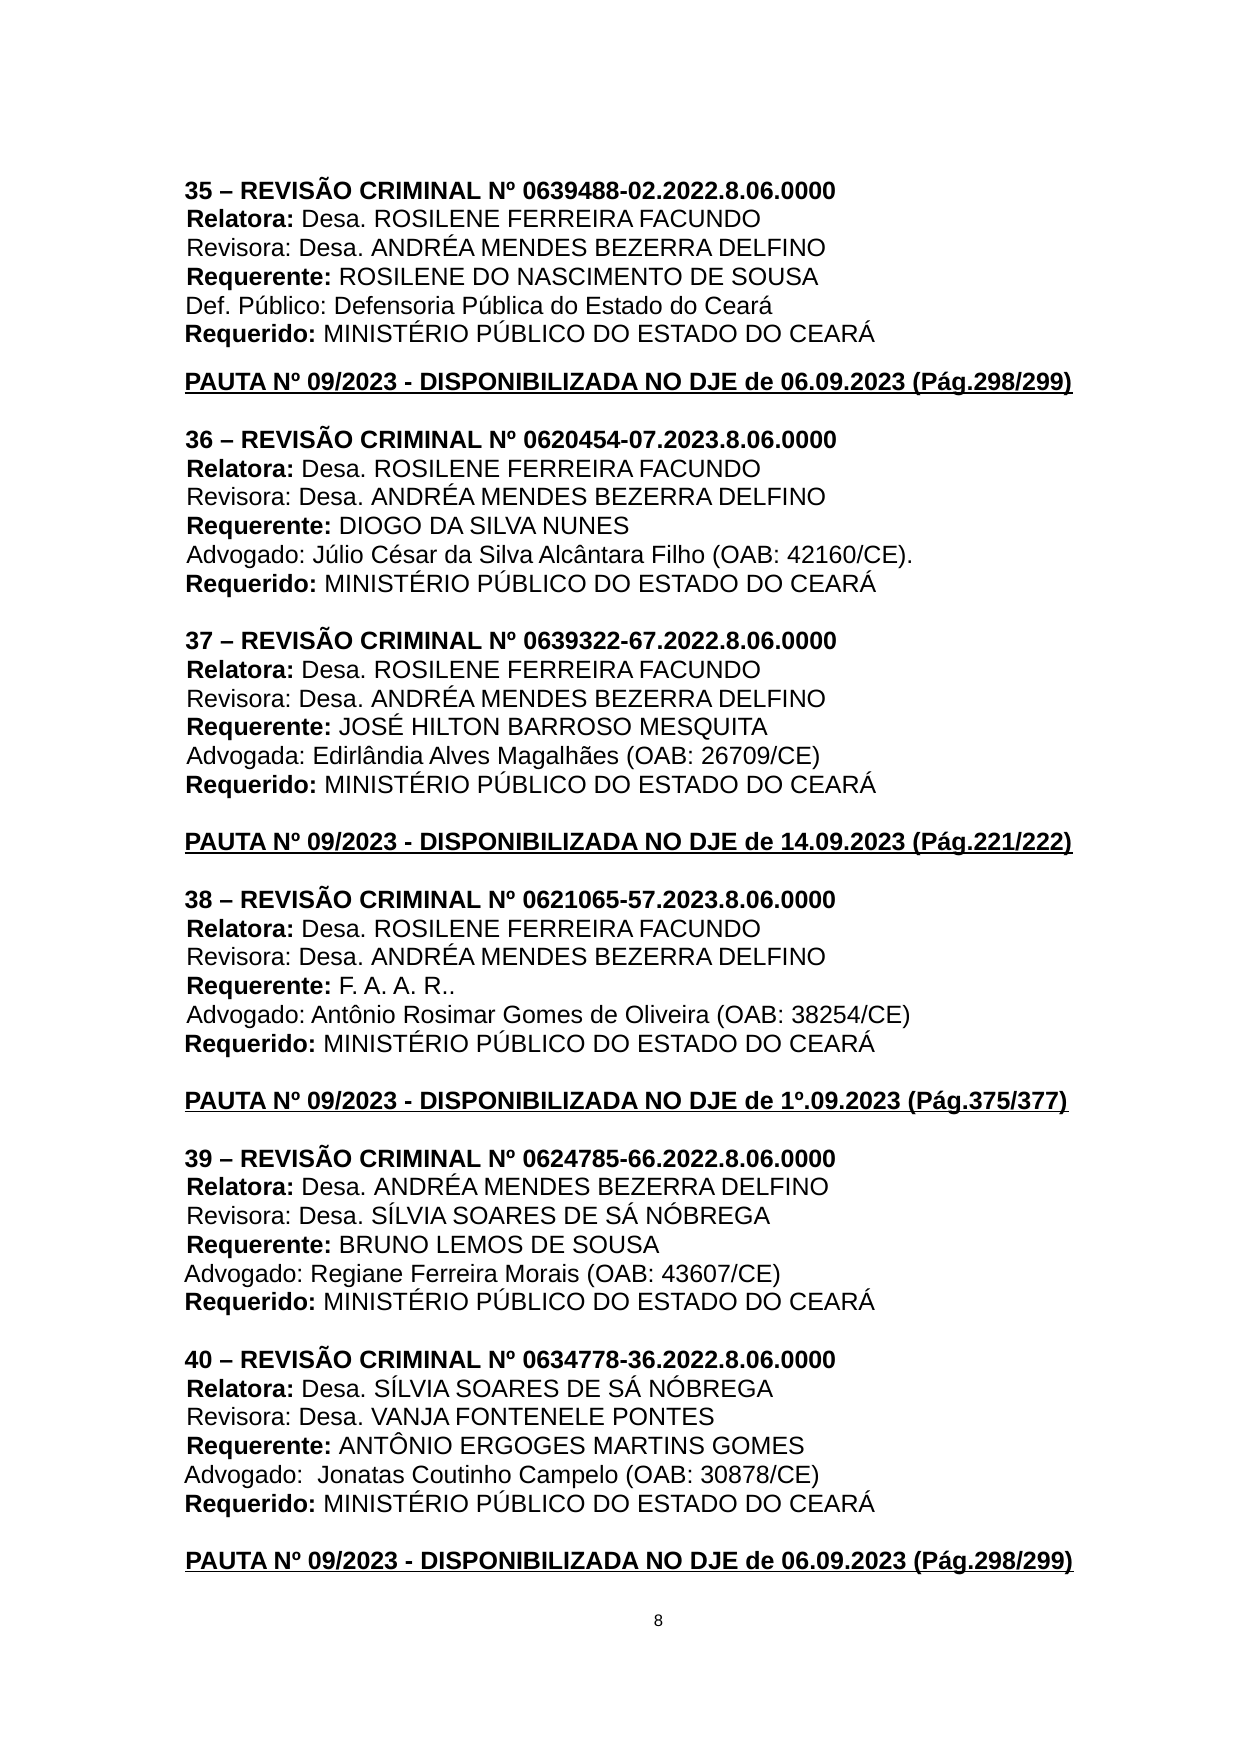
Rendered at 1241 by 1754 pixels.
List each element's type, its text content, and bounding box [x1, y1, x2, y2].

text 36 – REVISÃO CRIMINAL Nº 0620454-07.2023.8.06.0000 [151, 425, 1131, 453]
text Advogado: Jonatas Coutinho Campelo (OAB: 30878/CE) [151, 1460, 1131, 1488]
text Relatora: Desa. ROSILENE FERREIRA FACUNDO [186, 204, 1131, 233]
text 39 – REVISÃO CRIMINAL Nº 0624785-66.2022.8.06.0000 [156, 1143, 1131, 1172]
text Revisora: Desa. ANDRÉA MENDES BEZERRA DELFINO [186, 683, 1131, 712]
text Relatora: Desa. ROSILENE FERREIRA FACUNDO [186, 913, 1131, 942]
text Advogada: Edirlândia Alves Magalhães (OAB: 26709/CE) [186, 741, 1131, 770]
text Revisora: Desa. VANJA FONTENELE PONTES [186, 1402, 1131, 1431]
text Advogado: Regiane Ferreira Morais (OAB: 43607/CE) [151, 1258, 1131, 1287]
text Requerido: MINISTÉRIO PÚBLICO DO ESTADO DO CEARÁ [151, 568, 1131, 597]
text Requerido: MINISTÉRIO PÚBLICO DO ESTADO DO CEARÁ [156, 319, 1131, 348]
text Revisora: Desa. ANDRÉA MENDES BEZERRA DELFINO [186, 233, 1131, 262]
text Requerente: BRUNO LEMOS DE SOUSA [186, 1230, 1131, 1258]
text PAUTA Nº 09/2023 - DISPONIBILIZADA NO DJE de 06.09.2023 (Pág.298/299) [151, 1546, 1131, 1575]
text Requerente: ANTÔNIO ERGOGES MARTINS GOMES [186, 1431, 1131, 1460]
text Revisora: Desa. ANDRÉA MENDES BEZERRA DELFINO [186, 482, 1131, 511]
text PAUTA Nº 09/2023 - DISPONIBILIZADA NO DJE de 1º.09.2023 (Pág.375/377) [156, 1086, 1131, 1115]
text Relatora: Desa. ROSILENE FERREIRA FACUNDO [186, 453, 1131, 482]
text Requerido: MINISTÉRIO PÚBLICO DO ESTADO DO CEARÁ [156, 1287, 1131, 1316]
text Advogado: Antônio Rosimar Gomes de Oliveira (OAB: 38254/CE) [186, 1000, 1131, 1028]
text Requerente: F. A. A. R.. [186, 971, 1131, 1000]
text Requerido: MINISTÉRIO PÚBLICO DO ESTADO DO CEARÁ [156, 1028, 1131, 1057]
text PAUTA Nº 09/2023 - DISPONIBILIZADA NO DJE de 06.09.2023 (Pág.298/299) [156, 367, 1131, 396]
text Relatora: Desa. ANDRÉA MENDES BEZERRA DELFINO [186, 1172, 1131, 1201]
text Revisora: Desa. ANDRÉA MENDES BEZERRA DELFINO [186, 942, 1131, 971]
text Requerido: MINISTÉRIO PÚBLICO DO ESTADO DO CEARÁ [156, 1488, 1131, 1517]
text 38 – REVISÃO CRIMINAL Nº 0621065-57.2023.8.06.0000 [156, 885, 1131, 913]
text Def. Público: Defensoria Pública do Estado do Ceará [151, 291, 1131, 319]
text Advogado: Júlio César da Silva Alcântara Filho (OAB: 42160/CE). [186, 540, 1131, 568]
text 35 – REVISÃO CRIMINAL Nº 0639488-02.2022.8.06.0000 [156, 176, 1131, 204]
text 40 – REVISÃO CRIMINAL Nº 0634778-36.2022.8.06.0000 [156, 1345, 1131, 1373]
text Requerente: JOSÉ HILTON BARROSO MESQUITA [186, 712, 1131, 741]
text Revisora: Desa. SÍLVIA SOARES DE SÁ NÓBREGA [186, 1201, 1131, 1230]
text Requerente: ROSILENE DO NASCIMENTO DE SOUSA [186, 262, 1131, 291]
text Relatora: Desa. SÍLVIA SOARES DE SÁ NÓBREGA [186, 1373, 1131, 1402]
text Requerente: DIOGO DA SILVA NUNES [186, 511, 1131, 540]
text Relatora: Desa. ROSILENE FERREIRA FACUNDO [186, 655, 1131, 683]
text 37 – REVISÃO CRIMINAL Nº 0639322-67.2022.8.06.0000 [151, 626, 1131, 655]
text Requerido: MINISTÉRIO PÚBLICO DO ESTADO DO CEARÁ [151, 770, 1131, 798]
text PAUTA Nº 09/2023 - DISPONIBILIZADA NO DJE de 14.09.2023 (Pág.221/222) [156, 827, 1131, 856]
